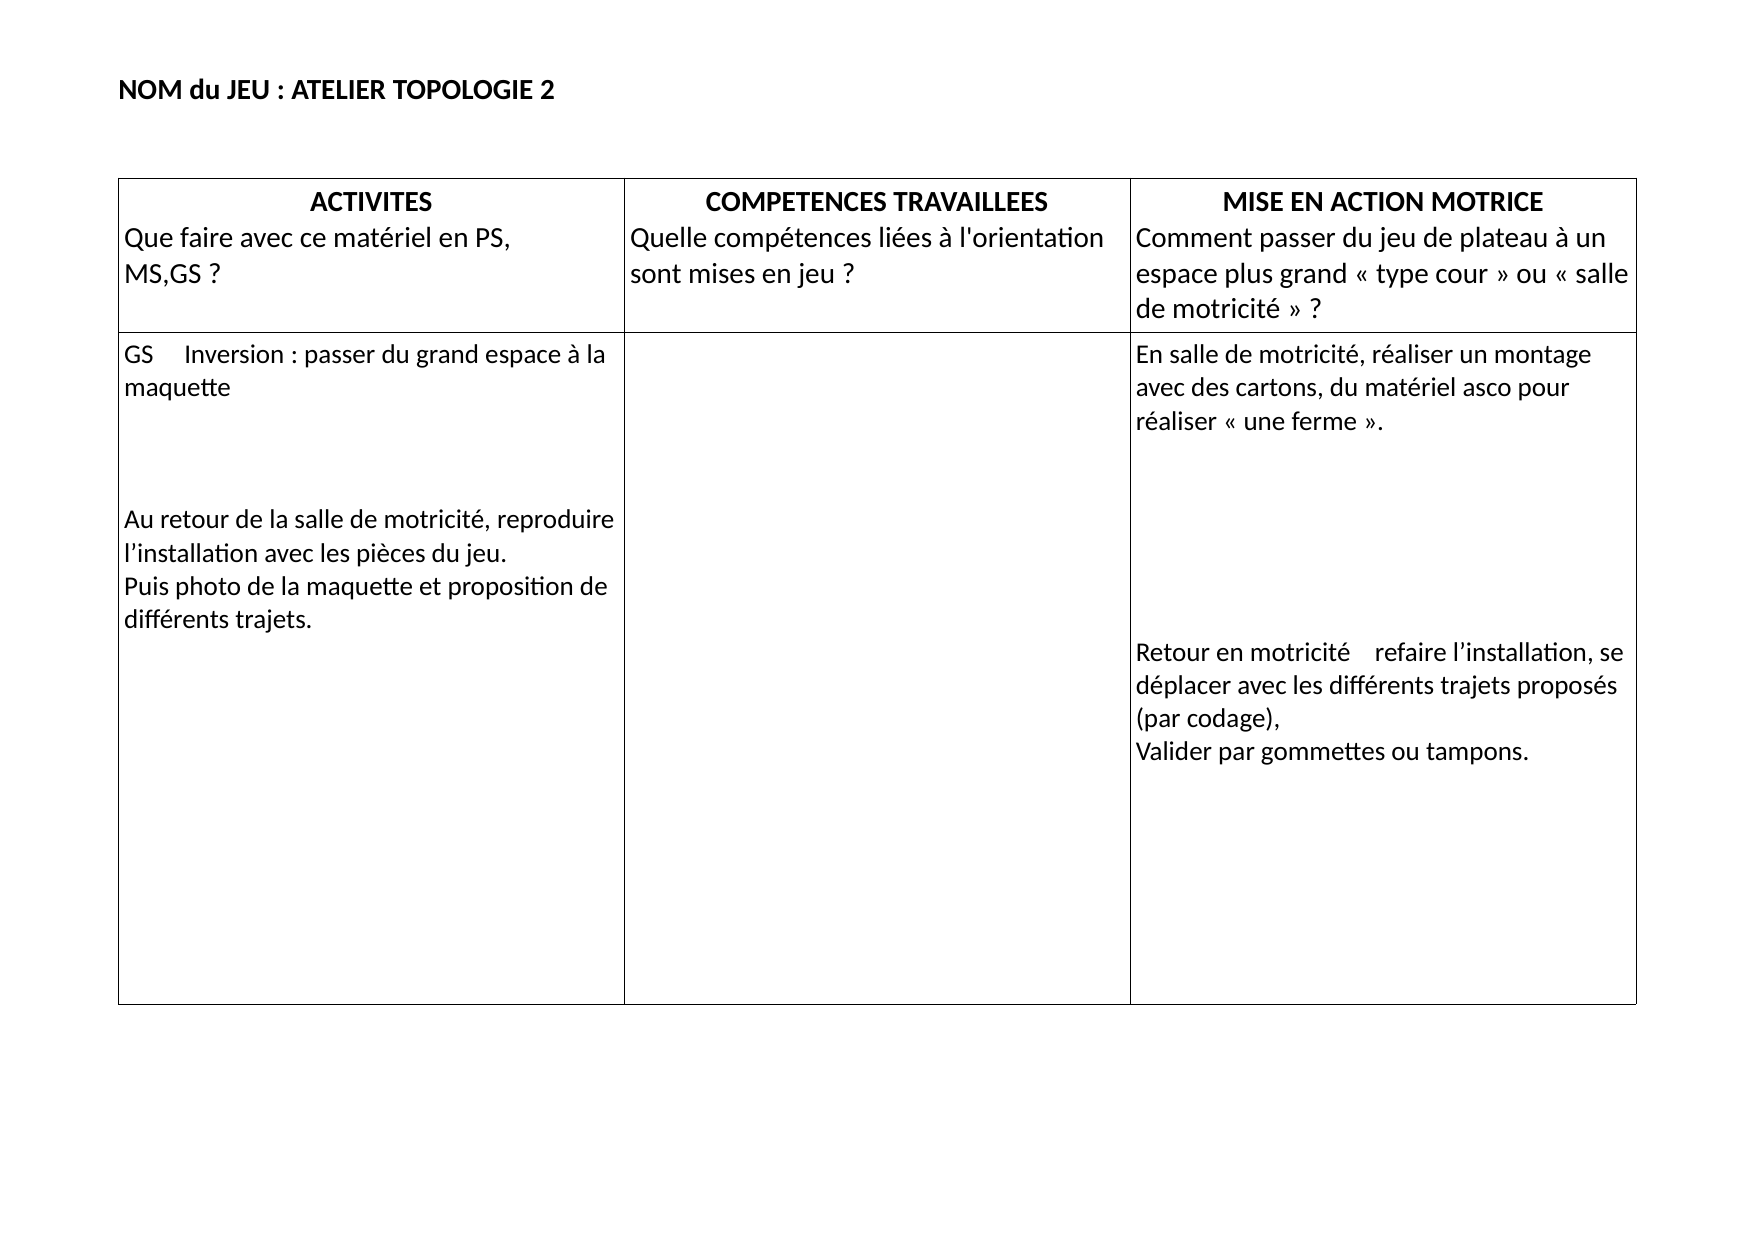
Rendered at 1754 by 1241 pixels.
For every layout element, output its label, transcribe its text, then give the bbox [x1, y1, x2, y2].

table_cell En salle de motricité, réaliser un montage avec des cartons, du matériel asco pour réaliser « une ferme ». Retour en motricité refaire l’installation, se déplacer avec les différents trajets proposés (par codage), Valider par gommettes ou tampons. [1131, 333, 1636, 1004]
table_header COMPETENCES TRAVAILLEES Quelle compétences liées à l'orientation sont mises en jeu ? [625, 179, 1130, 332]
table_header ACTIVITES Que faire avec ce matériel en PS, MS,GS ? [119, 179, 624, 332]
text NOM du JEU : ATELIER TOPOLOGIE 2 [118, 71, 1636, 106]
table_cell [625, 333, 1130, 1004]
table_cell GS Inversion : passer du grand espace à la maquette Au retour de la salle de motricité, reproduire l’installation avec les pièces du jeu. Puis photo de la maquette et proposition de différents trajets. [119, 333, 624, 1004]
table_header MISE EN ACTION MOTRICE Comment passer du jeu de plateau à un espace plus grand « type cour » ou « salle de motricité » ? [1131, 179, 1636, 332]
